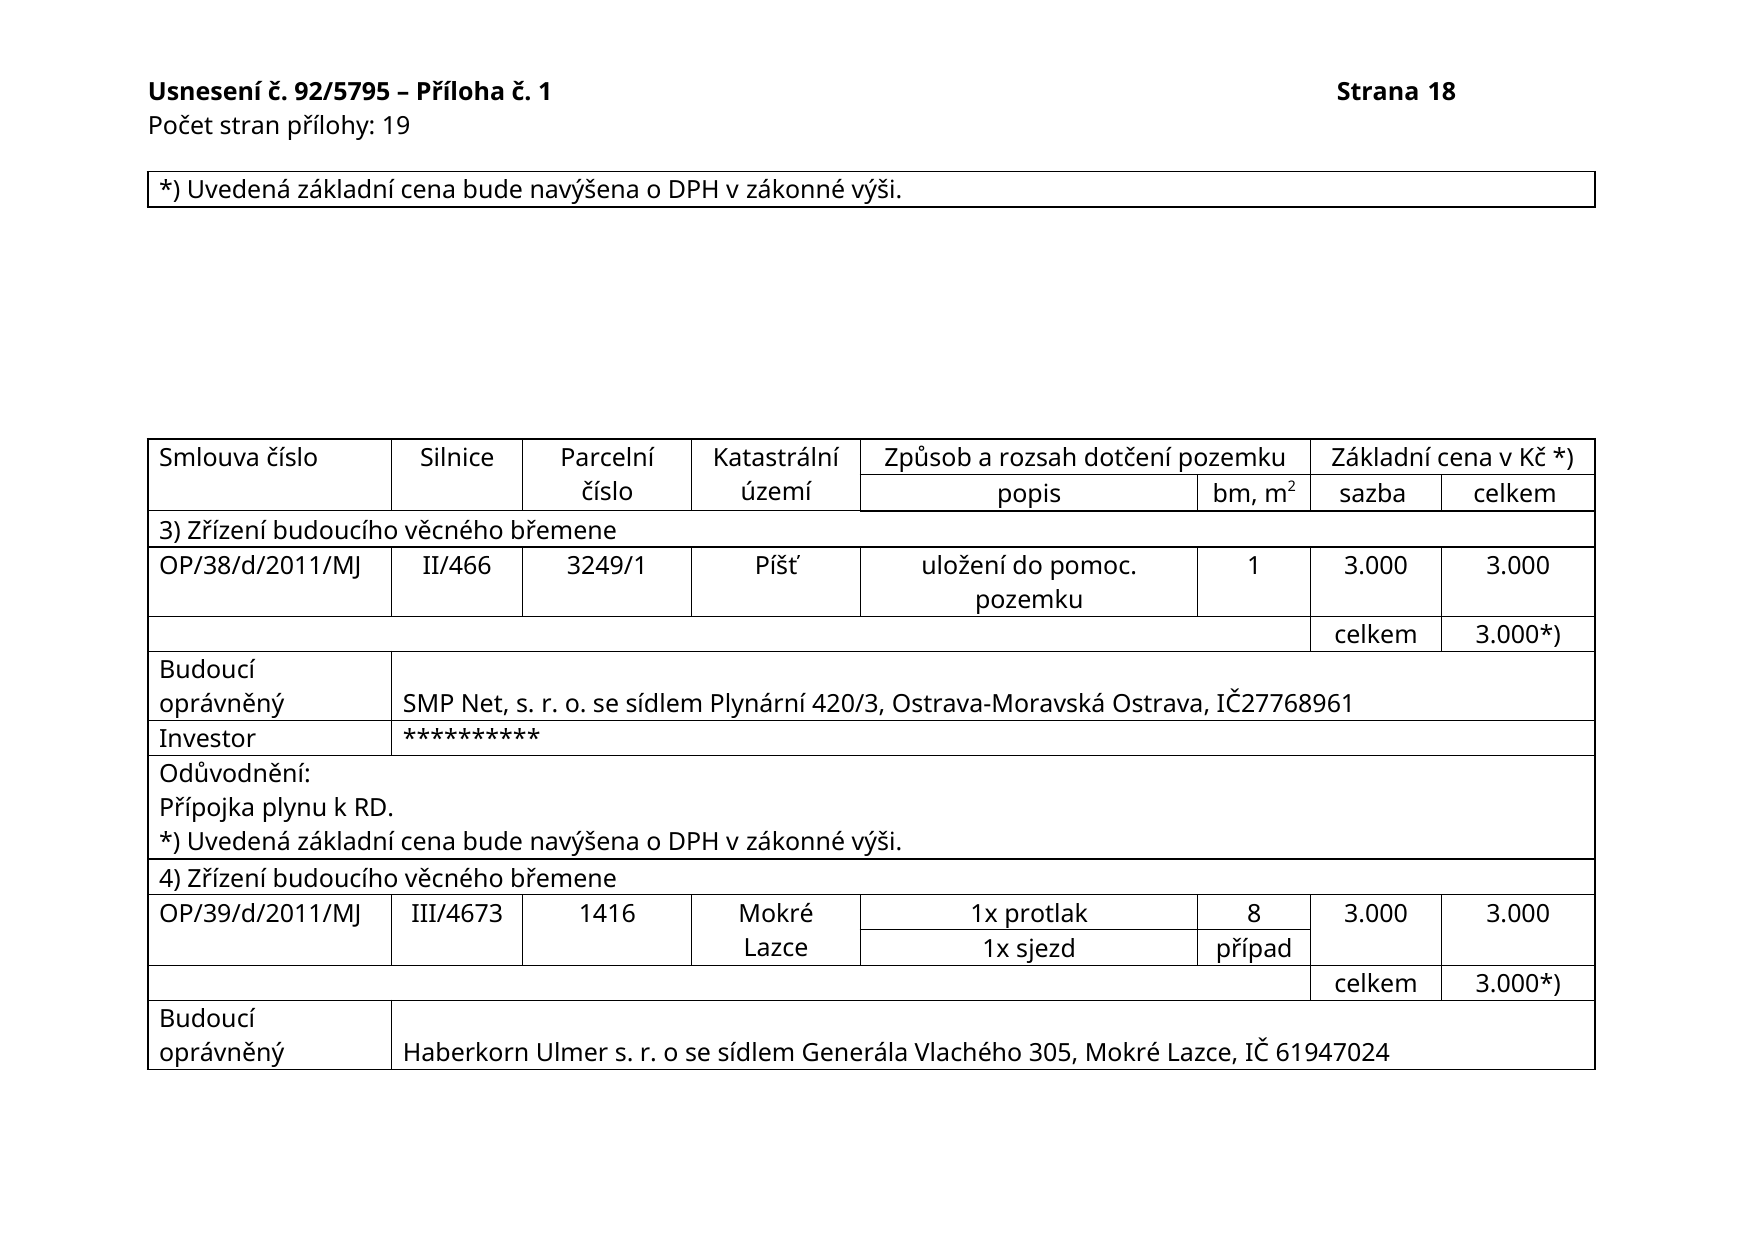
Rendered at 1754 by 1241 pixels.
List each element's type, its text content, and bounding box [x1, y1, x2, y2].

table_cell Investor [149, 721, 391, 755]
table_cell 8 [1198, 895, 1310, 929]
table_cell bm, m2 [1198, 475, 1310, 510]
table_cell Budoucí oprávněný [149, 1001, 391, 1069]
table_cell III/4673 [392, 895, 522, 964]
table_cell 3.000*) [1442, 966, 1594, 999]
table_cell 3249/1 [523, 548, 691, 616]
table_cell Mokré Lazce [692, 895, 860, 964]
table_cell 3.000 [1311, 895, 1441, 964]
table_cell Odůvodnění: Přípojka plynu k RD. *) Uvedená základní cena bude navýšena o DPH v zákonné výši. [149, 756, 1594, 858]
table_cell 3.000 [1442, 548, 1594, 616]
table_cell SMP Net, s. r. o. se sídlem Plynární 420/3, Ostrava-Moravská Ostrava, IČ27768961 [392, 652, 1594, 720]
table_header Katastrální území [692, 440, 860, 510]
table_cell popis [861, 475, 1197, 510]
table_cell 3.000*) [1442, 617, 1594, 651]
table_cell 1x protlak [861, 895, 1197, 929]
table_cell 3.000 [1311, 548, 1441, 616]
table_header Způsob a rozsah dotčení pozemku [861, 440, 1310, 474]
table_cell celkem [1311, 966, 1441, 999]
table_cell OP/38/d/2011/MJ [149, 548, 391, 616]
table_cell [149, 617, 1310, 651]
table_cell 1x sjezd [861, 930, 1197, 964]
table_cell případ [1198, 930, 1310, 964]
table_cell II/466 [392, 548, 522, 616]
table_cell Haberkorn Ulmer s. r. o se sídlem Generála Vlachého 305, Mokré Lazce, IČ 61947024 [392, 1001, 1594, 1069]
table_cell sazba [1311, 475, 1441, 510]
table_cell celkem [1442, 475, 1594, 510]
table_cell Budoucí oprávněný [149, 652, 391, 720]
table_cell uložení do pomoc. pozemku [861, 548, 1197, 616]
table_header Parcelní číslo [523, 440, 691, 510]
table_cell OP/39/d/2011/MJ [149, 895, 391, 964]
table_header Silnice [392, 440, 522, 510]
table_cell 1 [1198, 548, 1310, 616]
table_header Smlouva číslo [149, 440, 391, 510]
table_cell 3.000 [1442, 895, 1594, 964]
table_cell ********** [392, 721, 1594, 755]
table_cell 1416 [523, 895, 691, 964]
table_cell Píšť [692, 548, 860, 616]
table_cell 3) Zřízení budoucího věcného břemene [149, 511, 1594, 546]
table_cell 4) Zřízení budoucího věcného břemene [149, 860, 1594, 894]
table_cell [149, 966, 1310, 999]
table_cell *) Uvedená základní cena bude navýšena o DPH v zákonné výši. [149, 172, 1594, 206]
table_header Základní cena v Kč *) [1311, 440, 1594, 474]
table_cell celkem [1311, 617, 1441, 651]
